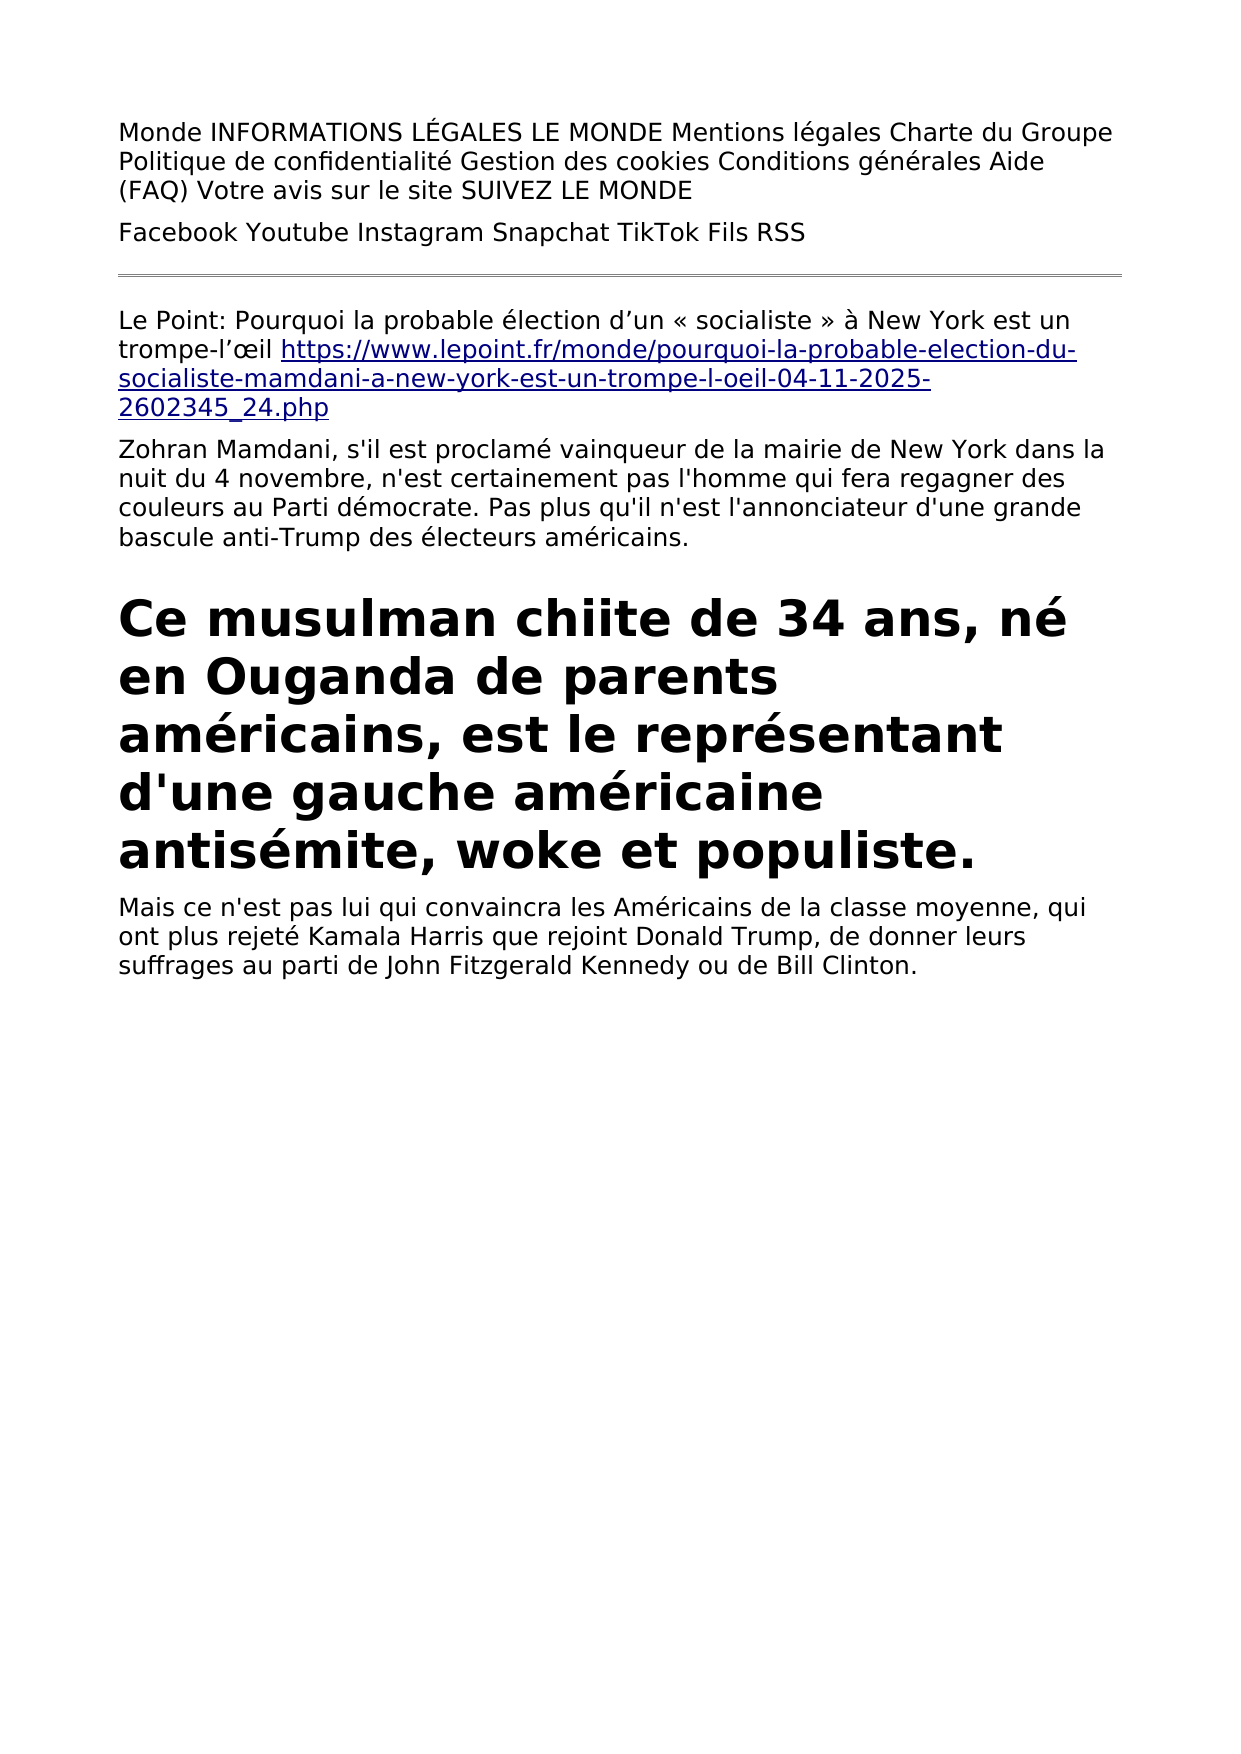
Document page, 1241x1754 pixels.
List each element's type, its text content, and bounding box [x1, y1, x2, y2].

text Zohran Mamdani, s'il est proclamé vainqueur de la mairie de New York dans la nuit du 4 novembre, n'est certainement pas l'homme qui fera regagner des couleurs au Parti démocrate. Pas plus qu'il n'est l'annonciateur d'une grande bascule anti-Trump des électeurs américains. [118, 435, 1122, 552]
text Facebook Youtube Instagram Snapchat TikTok Fils RSS [118, 218, 1122, 247]
text Le Point: Pourquoi la probable élection d’un « socialiste » à New York est un trompe-l’œil https://www.lepoint.fr/monde/pourquoi-la-probable-election-du-socialiste-mamdani-a-new-york-est-un-trompe-l-oeil-04-11-2025-2602345_24.php [118, 306, 1122, 423]
subtitle Ce musulman chiite de 34 ans, né en Ouganda de parents américains, est le représentant d'une gauche américaine antisémite, woke et populiste. [118, 589, 1122, 881]
text Monde INFORMATIONS LÉGALES LE MONDE Mentions légales Charte du Groupe Politique de confidentialité Gestion des cookies Conditions générales Aide (FAQ) Votre avis sur le site SUIVEZ LE MONDE [118, 118, 1122, 206]
text Mais ce n'est pas lui qui convaincra les Américains de la classe moyenne, qui ont plus rejeté Kamala Harris que rejoint Donald Trump, de donner leurs suffrages au parti de John Fitzgerald Kennedy ou de Bill Clinton. [118, 893, 1122, 981]
